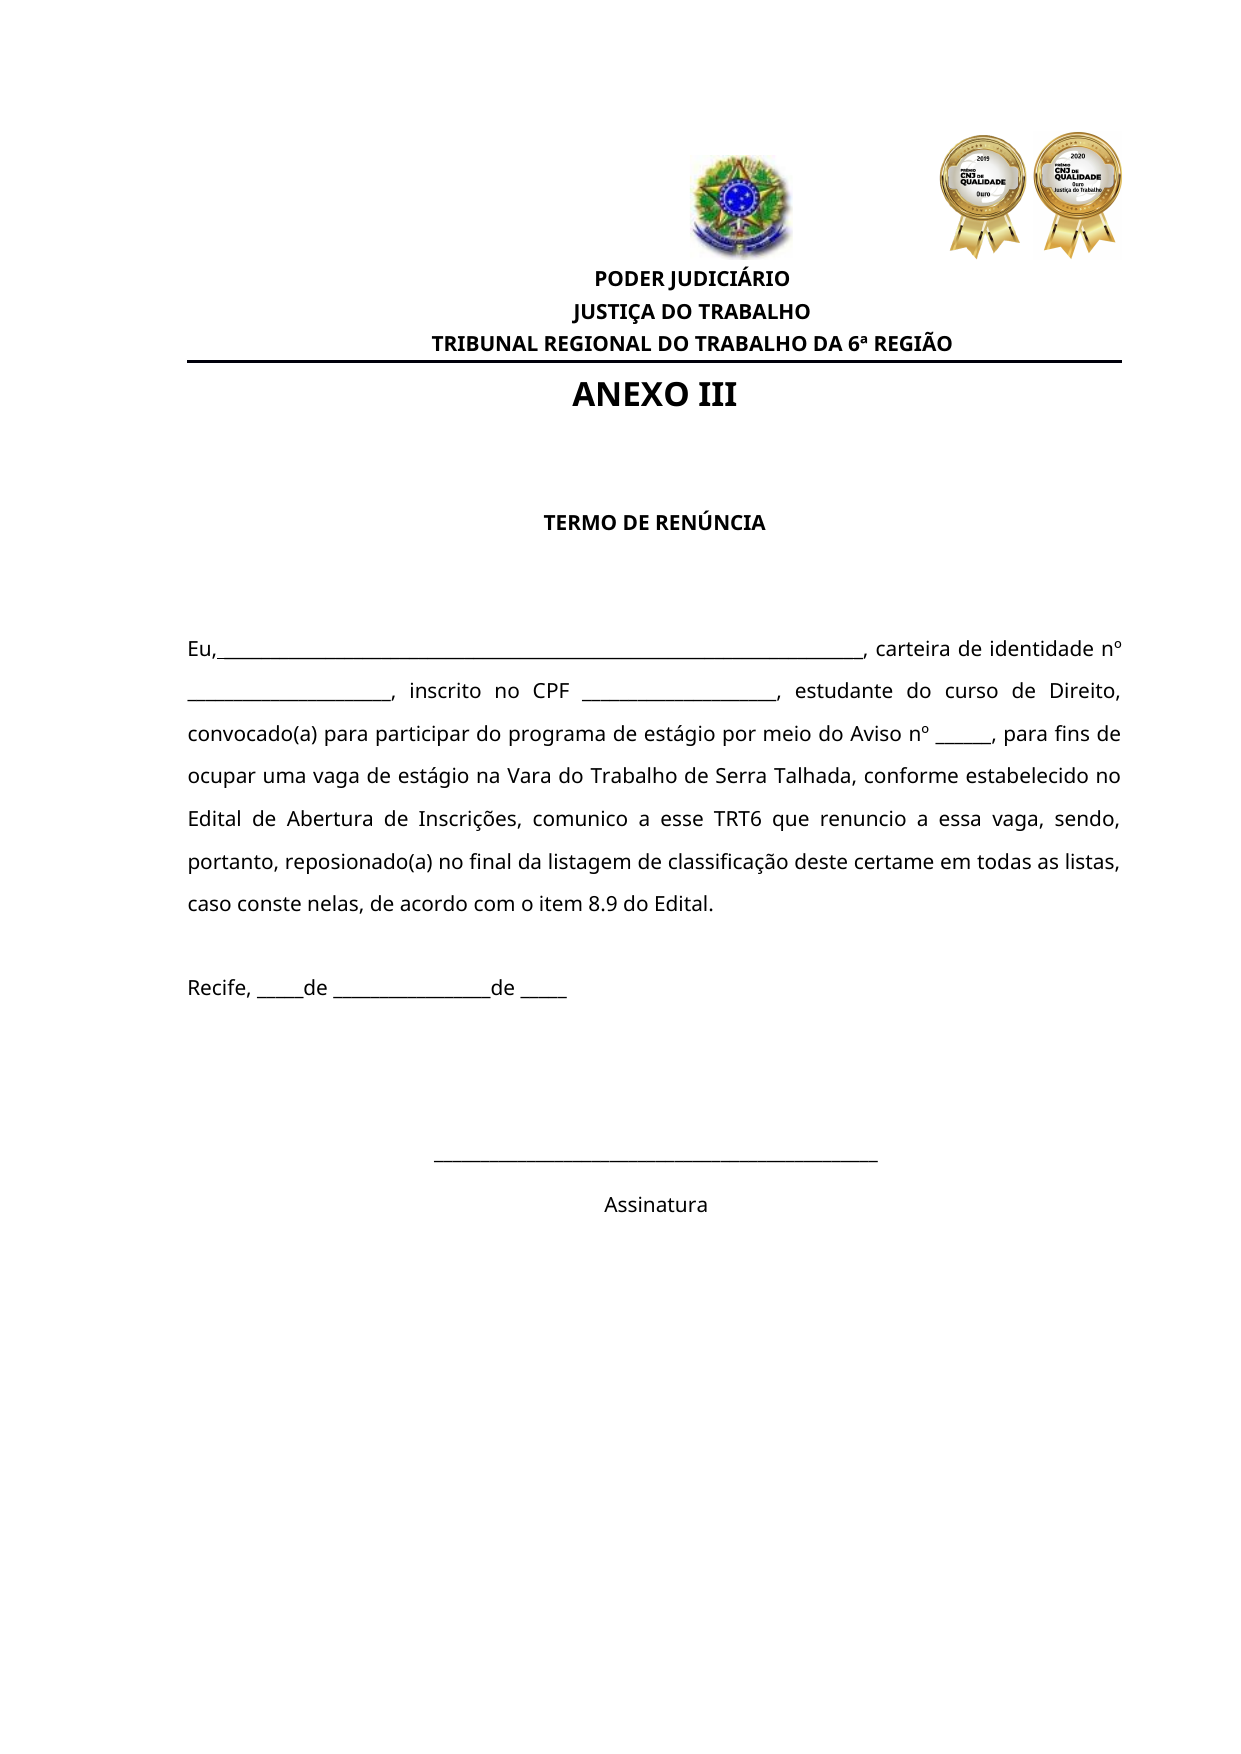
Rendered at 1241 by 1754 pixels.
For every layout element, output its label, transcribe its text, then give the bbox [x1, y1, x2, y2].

picture [689, 155, 793, 260]
picture [1033, 131, 1123, 260]
text Eu, _____________________________________________________________________, carteira de identidade nº ______________________, inscrito no CPF _____________________, estudante do curso de Direito, convocado(a) para participar do programa de estágio por meio do Aviso nº ______, para fins de ocupar uma vaga de estágio na Vara do Trabalho de Serra Talhada, conforme estabelecido no Edital de Abertura de Inscrições, comunico a esse TRT6 que renuncio a essa vaga, sendo, portanto, reposionado(a) no final da listagem de classificação deste certame em todas as listas, caso conste nelas, de acordo com o item 8.9 do Edital. [187, 634, 1122, 918]
picture [939, 135, 1027, 260]
text Assinatura [187, 1190, 1125, 1219]
text ________________________________________________ [187, 1137, 1125, 1165]
text Recife, _____de _________________de _____ [187, 973, 1122, 1001]
text TERMO DE RENÚNCIA [187, 508, 1122, 536]
text ANEXO III [187, 371, 1122, 416]
